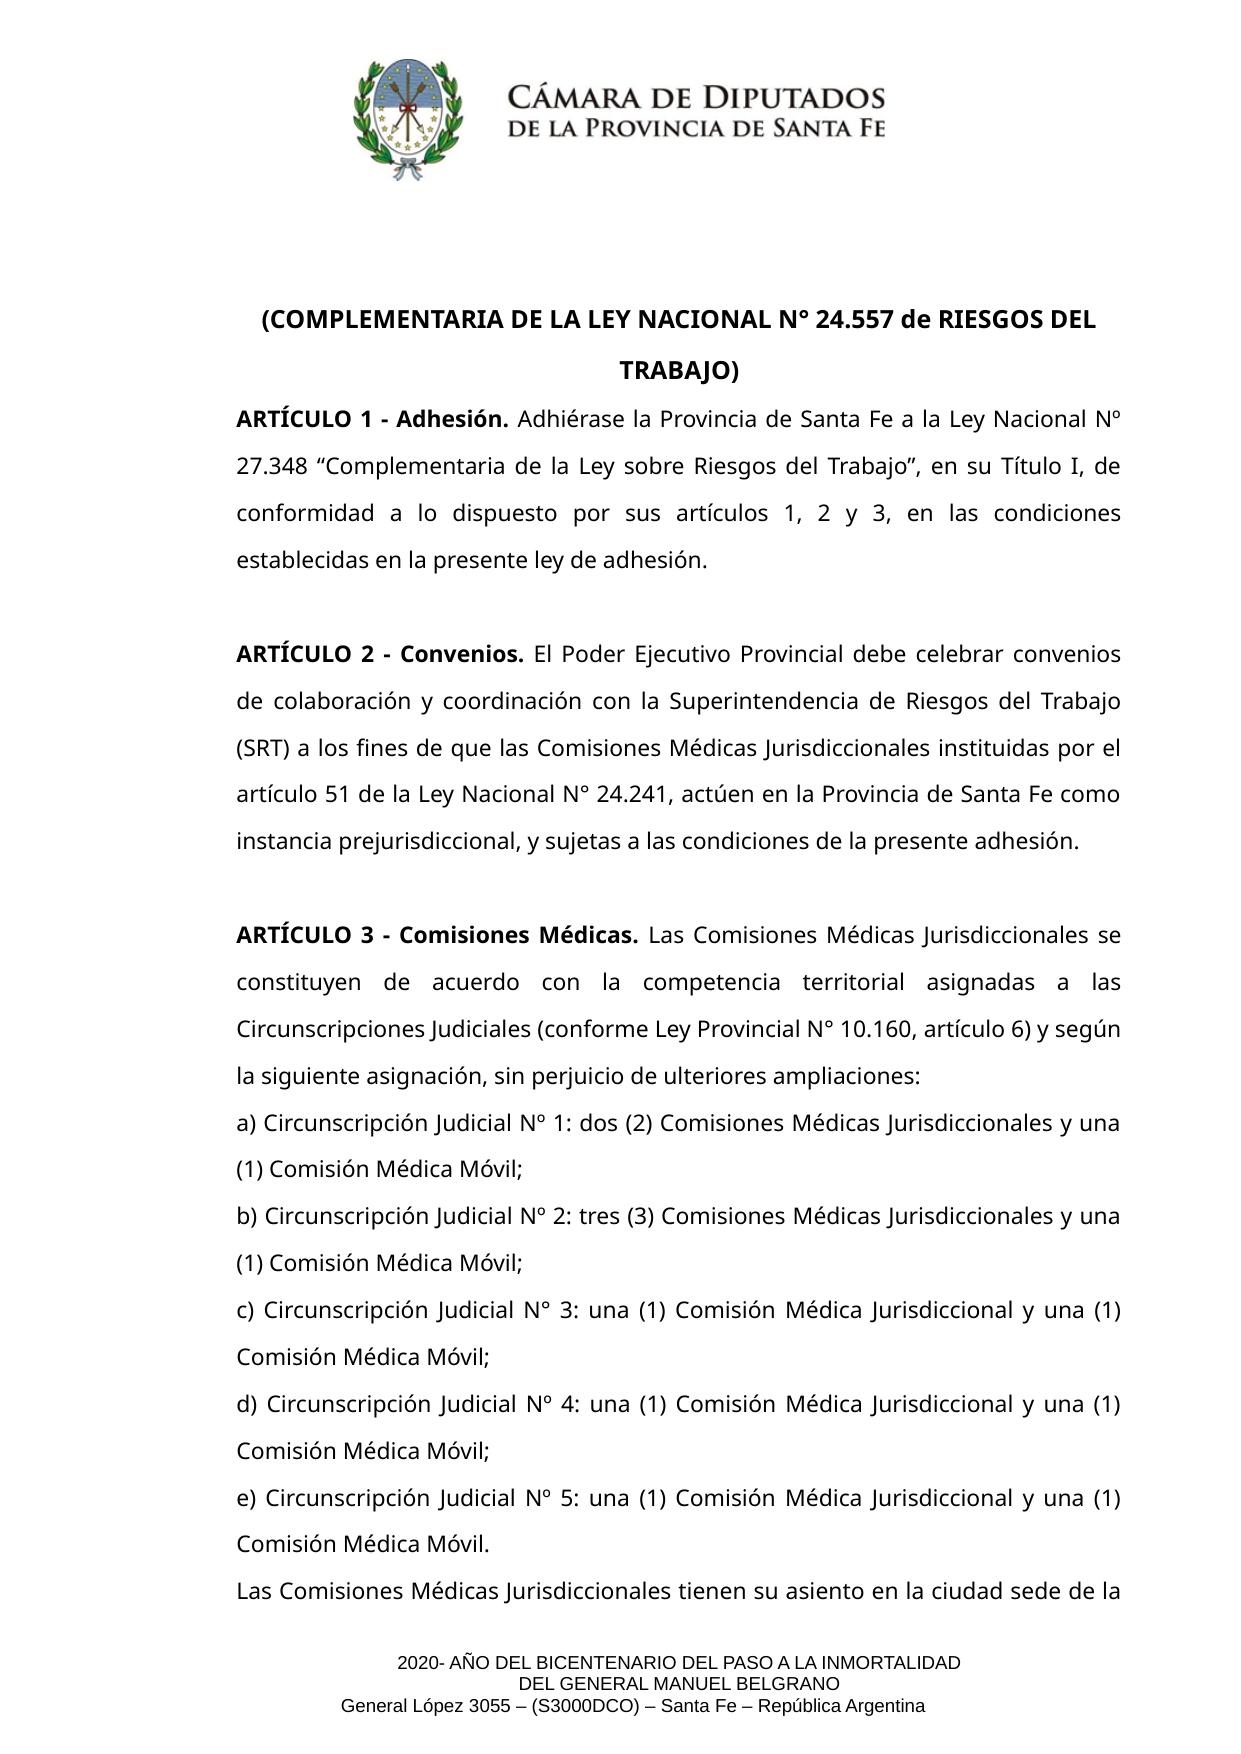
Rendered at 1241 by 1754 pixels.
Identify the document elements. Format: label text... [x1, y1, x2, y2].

text ARTÍCULO 1 - Adhesión. Adhiérase la Provincia de Santa Fe a la Ley Nacional Nº 27.348 “Complementaria de la Ley sobre Riesgos del Trabajo”, en su Título I, de conformidad a lo dispuesto por sus artículos 1, 2 y 3, en las condiciones establecidas en la presente ley de adhesión. [236, 403, 1122, 575]
text a) Circunscripción Judicial Nº 1: dos (2) Comisiones Médicas Jurisdiccionales y una (1) Comisión Médica Móvil; [236, 1106, 1122, 1184]
text e) Circunscripción Judicial Nº 5: una (1) Comisión Médica Jurisdiccional y una (1) Comisión Médica Móvil. [236, 1481, 1122, 1559]
text ARTÍCULO 3 - Comisiones Médicas. Las Comisiones Médicas Jurisdiccionales se constituyen de acuerdo con la competencia territorial asignadas a las Circunscripciones Judiciales (conforme Ley Provincial N° 10.160, artículo 6) y según la siguiente asignación, sin perjuicio de ulteriores ampliaciones: [236, 919, 1122, 1091]
text b) Circunscripción Judicial Nº 2: tres (3) Comisiones Médicas Jurisdiccionales y una (1) Comisión Médica Móvil; [236, 1200, 1122, 1278]
text d) Circunscripción Judicial Nº 4: una (1) Comisión Médica Jurisdiccional y una (1) Comisión Médica Móvil; [236, 1388, 1122, 1466]
text ARTÍCULO 2 - Convenios. El Poder Ejecutivo Provincial debe celebrar convenios de colaboración y coordinación con la Superintendencia de Riesgos del Trabajo (SRT) a los fines de que las Comisiones Médicas Jurisdiccionales instituidas por el artículo 51 de la Ley Nacional N° 24.241, actúen en la Provincia de Santa Fe como instancia prejurisdiccional, y sujetas a las condiciones de la presente adhesión. [236, 638, 1122, 856]
text (COMPLEMENTARIA DE LA LEY NACIONAL N° 24.557 de RIESGOS DEL TRABAJO) [236, 301, 1122, 386]
text Las Comisiones Médicas Jurisdiccionales tienen su asiento en la ciudad sede de la [236, 1575, 1122, 1606]
text c) Circunscripción Judicial N° 3: una (1) Comisión Médica Jurisdiccional y una (1) Comisión Médica Móvil; [236, 1294, 1122, 1372]
